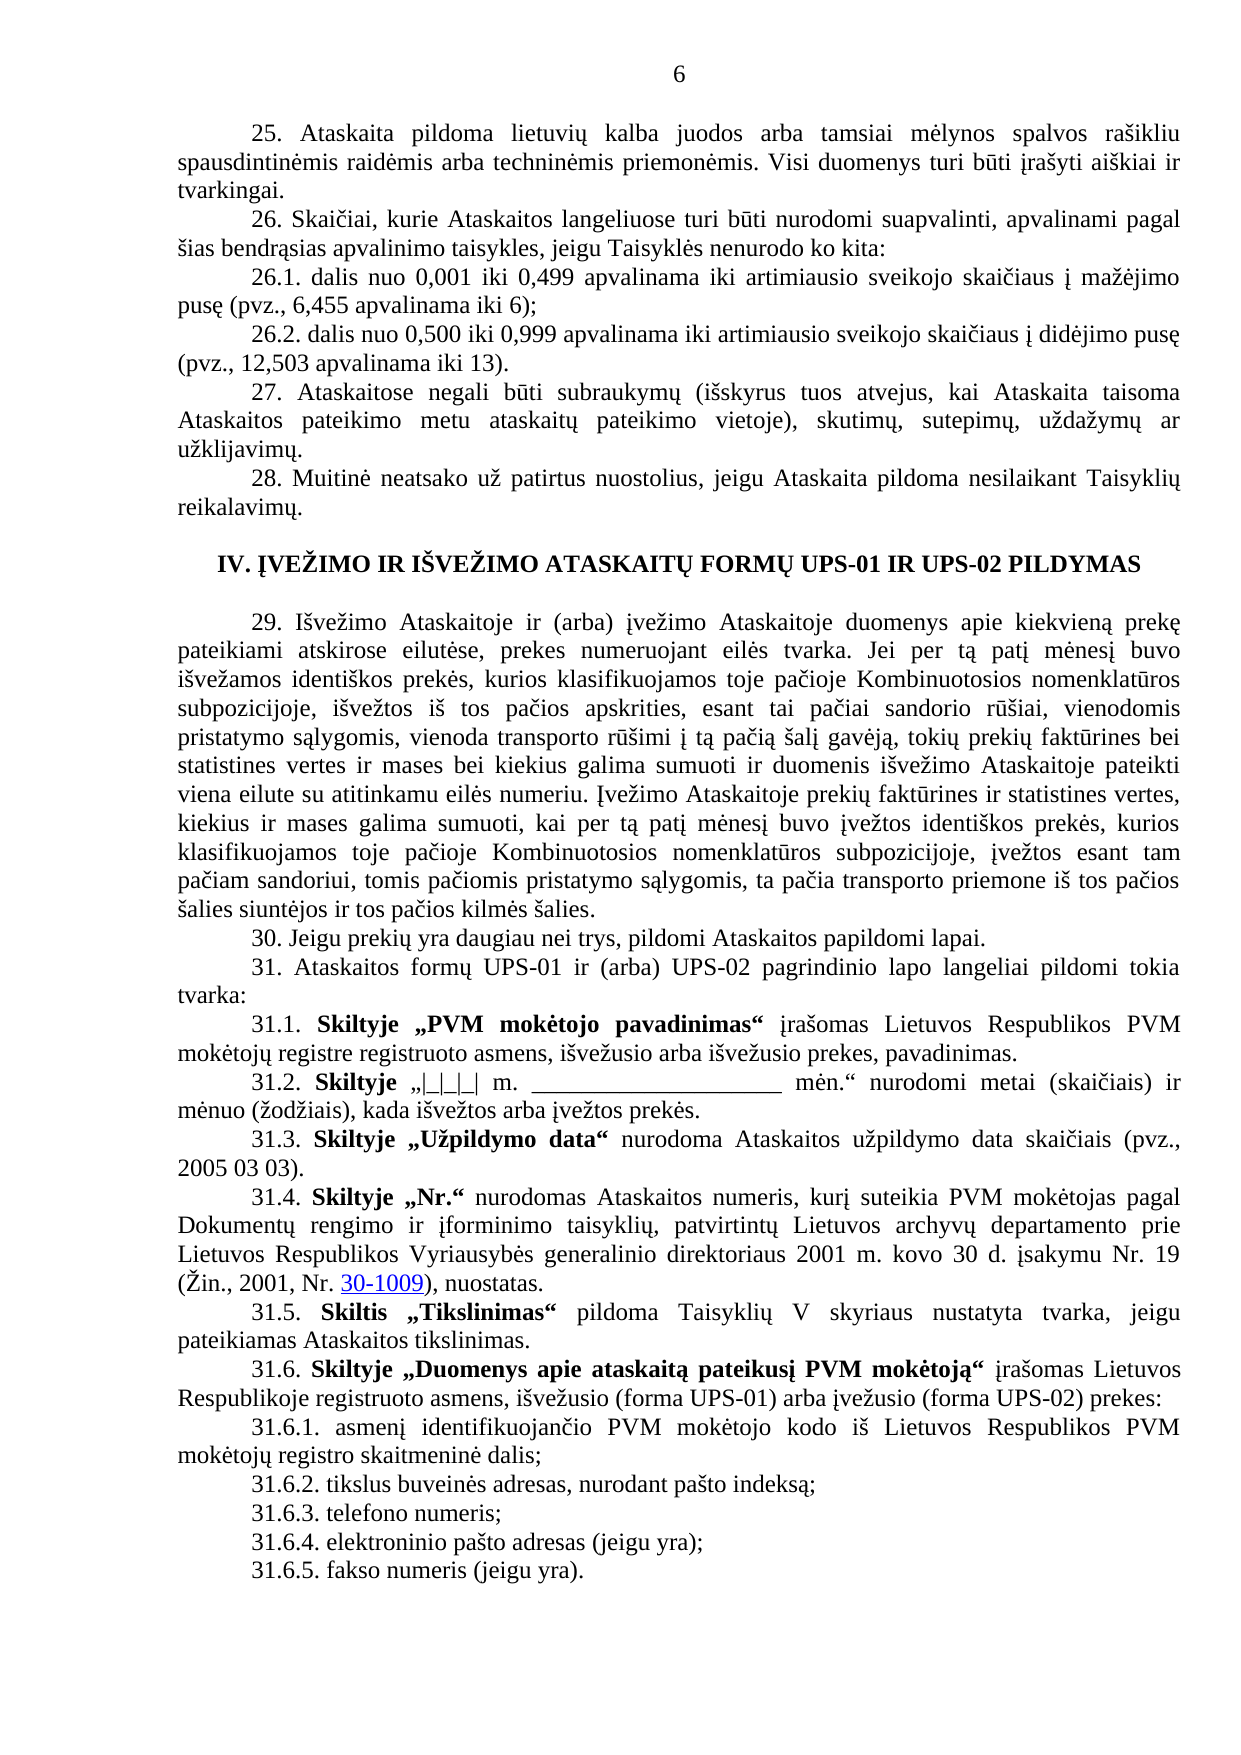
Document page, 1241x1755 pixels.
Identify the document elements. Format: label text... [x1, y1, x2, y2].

text 31.6. Skiltyje „Duomenys apie ataskaitą pateikusį PVM mokėtoją“ įrašomas Lietuvos Respublikoje registruoto asmens, išvežusio (forma UPS-01) arba įvežusio (forma UPS-02) prekes: [177, 1354, 1181, 1412]
text 31.4. Skiltyje „Nr.“ nurodomas Ataskaitos numeris, kurį suteikia PVM mokėtojas pagal Dokumentų rengimo ir įforminimo taisyklių, patvirtintų Lietuvos archyvų departamento prie Lietuvos Respublikos Vyriausybės generalinio direktoriaus 2001 m. kovo 30 d. įsakymu Nr. 19 (Žin., 2001, Nr. 30-1009), nuostatas. [177, 1182, 1181, 1297]
text 25. Ataskaita pildoma lietuvių kalba juodos arba tamsiai mėlynos spalvos rašikliu spausdintinėmis raidėmis arba techninėmis priemonėmis. Visi duomenys turi būti įrašyti aiškiai ir tvarkingai. [177, 118, 1181, 204]
text 31.6.3. telefono numeris; [177, 1498, 1181, 1527]
text 28. Muitinė neatsako už patirtus nuostolius, jeigu Ataskaita pildoma nesilaikant Taisyklių reikalavimų. [177, 463, 1181, 521]
text 31.1. Skiltyje „PVM mokėtojo pavadinimas“ įrašomas Lietuvos Respublikos PVM mokėtojų registre registruoto asmens, išvežusio arba išvežusio prekes, pavadinimas. [177, 1009, 1181, 1067]
text 27. Ataskaitose negali būti subraukymų (išskyrus tuos atvejus, kai Ataskaita taisoma Ataskaitos pateikimo metu ataskaitų pateikimo vietoje), skutimų, sutepimų, uždažymų ar užklijavimų. [177, 377, 1181, 463]
text 26.2. dalis nuo 0,500 iki 0,999 apvalinama iki artimiausio sveikojo skaičiaus į didėjimo pusę (pvz., 12,503 apvalinama iki 13). [177, 319, 1181, 377]
text 31.3. Skiltyje „Užpildymo data“ nurodoma Ataskaitos užpildymo data skaičiais (pvz., 2005 03 03). [177, 1124, 1181, 1182]
text 31.6.1. asmenį identifikuojančio PVM mokėtojo kodo iš Lietuvos Respublikos PVM mokėtojų registro skaitmeninė dalis; [177, 1412, 1181, 1469]
text 30. Jeigu prekių yra daugiau nei trys, pildomi Ataskaitos papildomi lapai. [177, 923, 1181, 952]
text 31.6.5. fakso numeris (jeigu yra). [177, 1556, 1181, 1584]
text IV. ĮVEŽIMO IR IŠVEŽIMO ATASKAITŲ FORMŲ UPS-01 IR UPS-02 PILDYMAS [177, 549, 1181, 578]
text 31.6.4. elektroninio pašto adresas (jeigu yra); [177, 1527, 1181, 1556]
text 31.2. Skiltyje „|_|_|_| m. ____________________ mėn.“ nurodomi metai (skaičiais) ir mėnuo (žodžiais), kada išvežtos arba įvežtos prekės. [177, 1067, 1181, 1124]
text 26.1. dalis nuo 0,001 iki 0,499 apvalinama iki artimiausio sveikojo skaičiaus į mažėjimo pusę (pvz., 6,455 apvalinama iki 6); [177, 262, 1181, 319]
text 29. Išvežimo Ataskaitoje ir (arba) įvežimo Ataskaitoje duomenys apie kiekvieną prekę pateikiami atskirose eilutėse, prekes numeruojant eilės tvarka. Jei per tą patį mėnesį buvo išvežamos identiškos prekės, kurios klasifikuojamos toje pačioje Kombinuotosios nomenklatūros subpozicijoje, išvežtos iš tos pačios apskrities, esant tai pačiai sandorio rūšiai, vienodomis pristatymo sąlygomis, vienoda transporto rūšimi į tą pačią šalį gavėją, tokių prekių faktūrines bei statistines vertes ir mases bei kiekius galima sumuoti ir duomenis išvežimo Ataskaitoje pateikti viena eilute su atitinkamu eilės numeriu. Įvežimo Ataskaitoje prekių faktūrines ir statistines vertes, kiekius ir mases galima sumuoti, kai per tą patį mėnesį buvo įvežtos identiškos prekės, kurios klasifikuojamos toje pačioje Kombinuotosios nomenklatūros subpozicijoje, įvežtos esant tam pačiam sandoriui, tomis pačiomis pristatymo sąlygomis, ta pačia transporto priemone iš tos pačios šalies siuntėjos ir tos pačios kilmės šalies. [177, 607, 1181, 923]
text 31.6.2. tikslus buveinės adresas, nurodant pašto indeksą; [177, 1469, 1181, 1498]
text 31.5. Skiltis „Tikslinimas“ pildoma Taisyklių V skyriaus nustatyta tvarka, jeigu pateikiamas Ataskaitos tikslinimas. [177, 1297, 1181, 1354]
text 31. Ataskaitos formų UPS-01 ir (arba) UPS-02 pagrindinio lapo langeliai pildomi tokia tvarka: [177, 952, 1181, 1009]
text 26. Skaičiai, kurie Ataskaitos langeliuose turi būti nurodomi suapvalinti, apvalinami pagal šias bendrąsias apvalinimo taisykles, jeigu Taisyklės nenurodo ko kita: [177, 204, 1181, 262]
